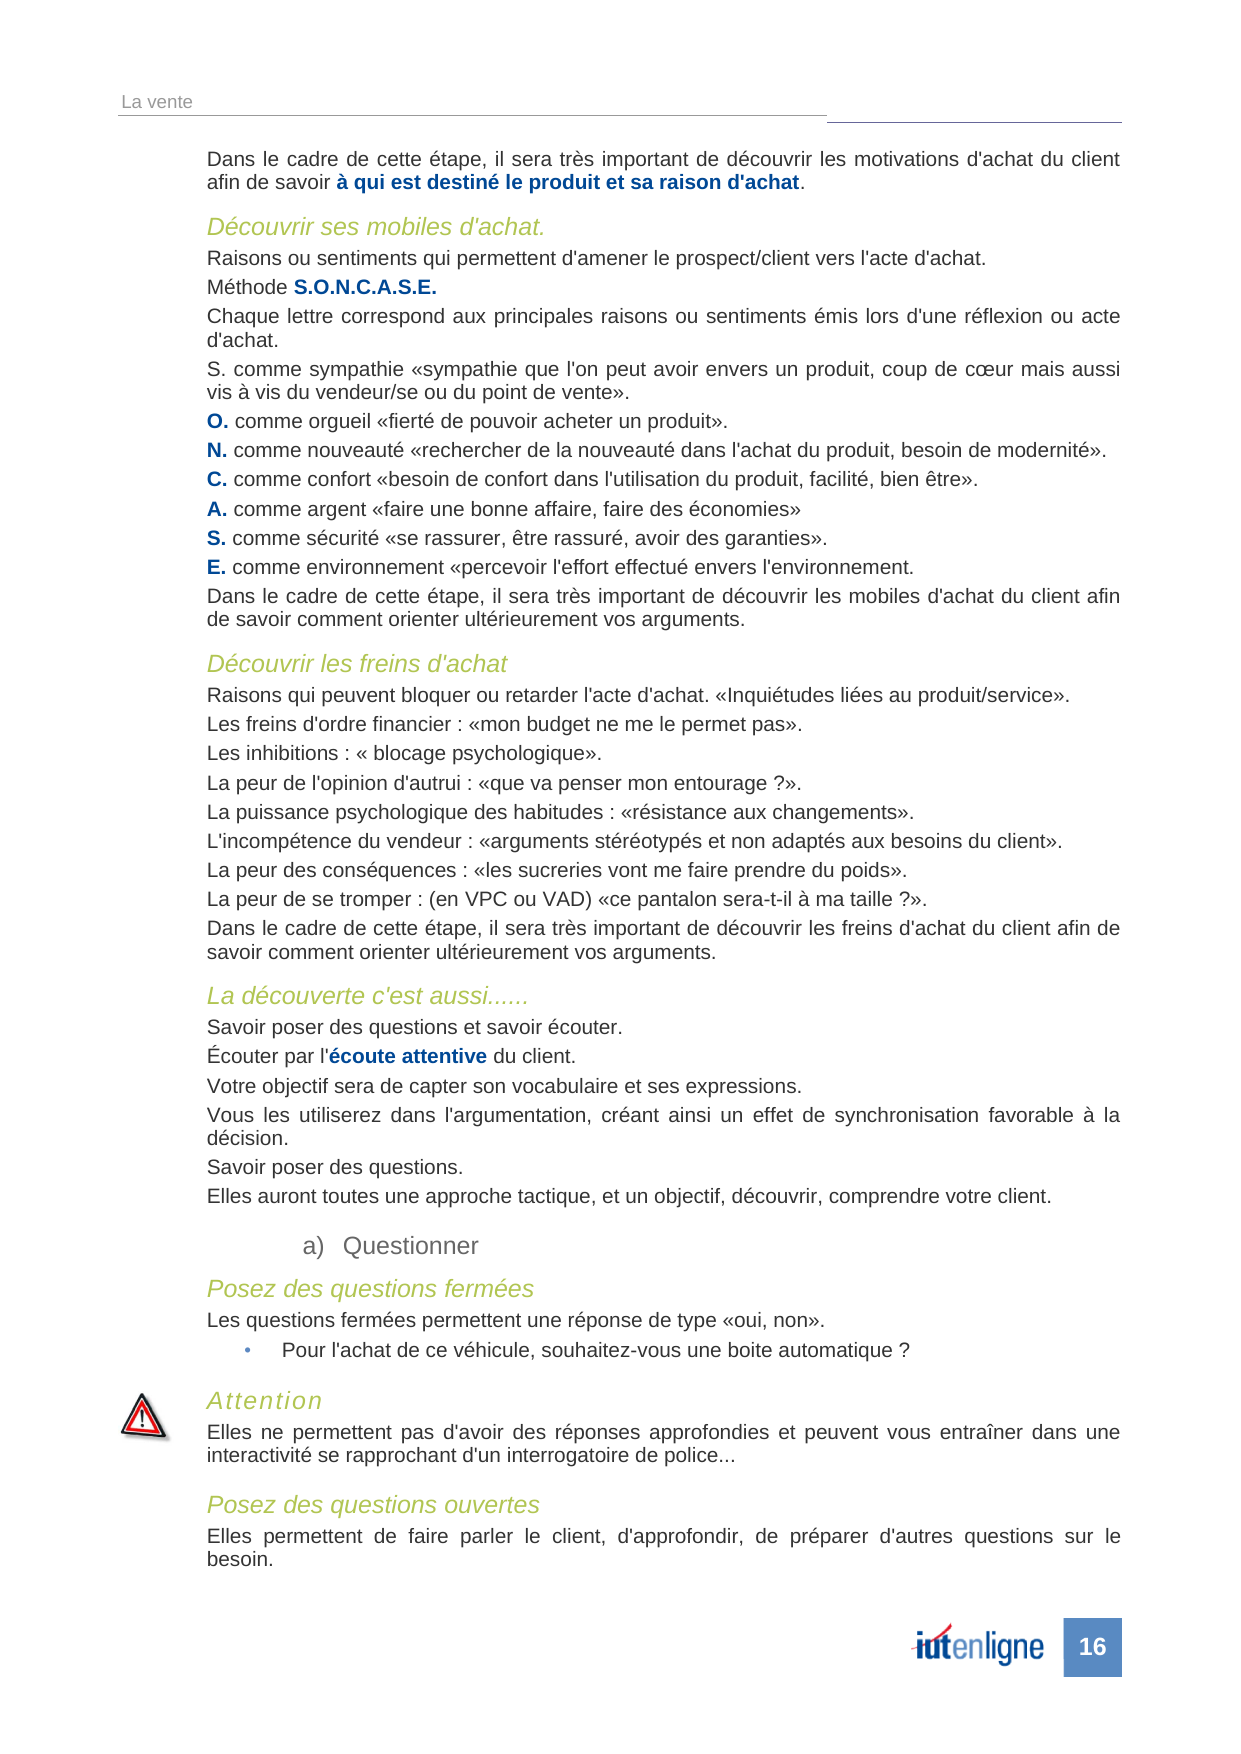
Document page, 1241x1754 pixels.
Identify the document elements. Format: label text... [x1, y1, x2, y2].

text L'incompétence du vendeur : «arguments stéréotypés et non adaptés aux besoins du client». [207, 829, 1122, 853]
text Votre objectif sera de capter son vocabulaire et ses expressions. [207, 1074, 1122, 1097]
text Dans le cadre de cette étape, il sera très important de découvrir les mobiles d'achat du client afin de savoir comment orienter ultérieurement vos arguments. [207, 585, 1122, 631]
picture [118, 1391, 207, 1451]
text Les freins d'ordre financier : «mon budget ne me le permet pas». [207, 713, 1122, 736]
text Raisons qui peuvent bloquer ou retarder l'acte d'achat. «Inquiétudes liées au produit/service». [207, 684, 1122, 707]
text La peur des conséquences : «les sucreries vont me faire prendre du poids». [207, 859, 1122, 882]
text Elles auront toutes une approche tactique, et un objectif, découvrir, comprendre votre client. [207, 1185, 1122, 1208]
text Savoir poser des questions. [207, 1156, 1122, 1179]
title La découverte c'est aussi...... [207, 982, 1122, 1010]
text E. comme environnement «percevoir l'effort effectué envers l'environnement. [207, 556, 1122, 579]
text Écouter par l'écoute attentive du client. [207, 1045, 1122, 1068]
text O. comme orgueil «fierté de pouvoir acheter un produit». [207, 410, 1122, 433]
title Posez des questions ouvertes [207, 1490, 1122, 1518]
title Questionner [295, 1232, 1122, 1260]
text A. comme argent «faire une bonne affaire, faire des économies» [207, 497, 1122, 520]
text Raisons ou sentiments qui permettent d'amener le prospect/client vers l'acte d'achat. [207, 247, 1122, 270]
text Méthode S.O.N.C.A.S.E. [207, 276, 1122, 299]
text Chaque lettre correspond aux principales raisons ou sentiments émis lors d'une réflexion ou acte d'achat. [207, 305, 1122, 351]
text S. comme sécurité «se rassurer, être rassuré, avoir des garanties». [207, 526, 1122, 549]
text La peur de l'opinion d'autrui : «que va penser mon entourage ?». [207, 771, 1122, 794]
text Dans le cadre de cette étape, il sera très important de découvrir les freins d'achat du client afin de savoir comment orienter ultérieurement vos arguments. [207, 917, 1122, 963]
title Découvrir ses mobiles d'achat. [207, 213, 1122, 241]
text Les questions fermées permettent une réponse de type «oui, non». [207, 1309, 1122, 1332]
title Découvrir les freins d'achat [207, 650, 1122, 678]
text Elles permettent de faire parler le client, d'approfondir, de préparer d'autres questions sur le besoin. [207, 1524, 1122, 1571]
list Pour l'achat de ce véhicule, souhaitez-vous une boite automatique ? [244, 1338, 1122, 1361]
title Posez des questions fermées [207, 1275, 1122, 1303]
text N. comme nouveauté «rechercher de la nouveauté dans l'achat du produit, besoin de modernité». [207, 439, 1122, 462]
text C. comme confort «besoin de confort dans l'utilisation du produit, facilité, bien être». [207, 468, 1122, 491]
text Savoir poser des questions et savoir écouter. [207, 1016, 1122, 1039]
title Attention [207, 1387, 1122, 1415]
text Dans le cadre de cette étape, il sera très important de découvrir les motivations d'achat du client afin de savoir à qui est destiné le produit et sa raison d'achat. [207, 141, 1122, 194]
text S. comme sympathie «sympathie que l'on peut avoir envers un produit, coup de cœur mais aussi vis à vis du vendeur/se ou du point de vente». [207, 357, 1122, 404]
text Vous les utiliserez dans l'argumentation, créant ainsi un effet de synchronisation favorable à la décision. [207, 1103, 1122, 1150]
text Les inhibitions : « blocage psychologique». [207, 742, 1122, 765]
text La peur de se tromper : (en VPC ou VAD) «ce pantalon sera-t-il à ma taille ?». [207, 888, 1122, 911]
text Elles ne permettent pas d'avoir des réponses approfondies et peuvent vous entraîner dans une interactivité se rapprochant d'un interrogatoire de police... [207, 1421, 1122, 1467]
text La puissance psychologique des habitudes : «résistance aux changements». [207, 800, 1122, 823]
picture [795, 1602, 1122, 1678]
